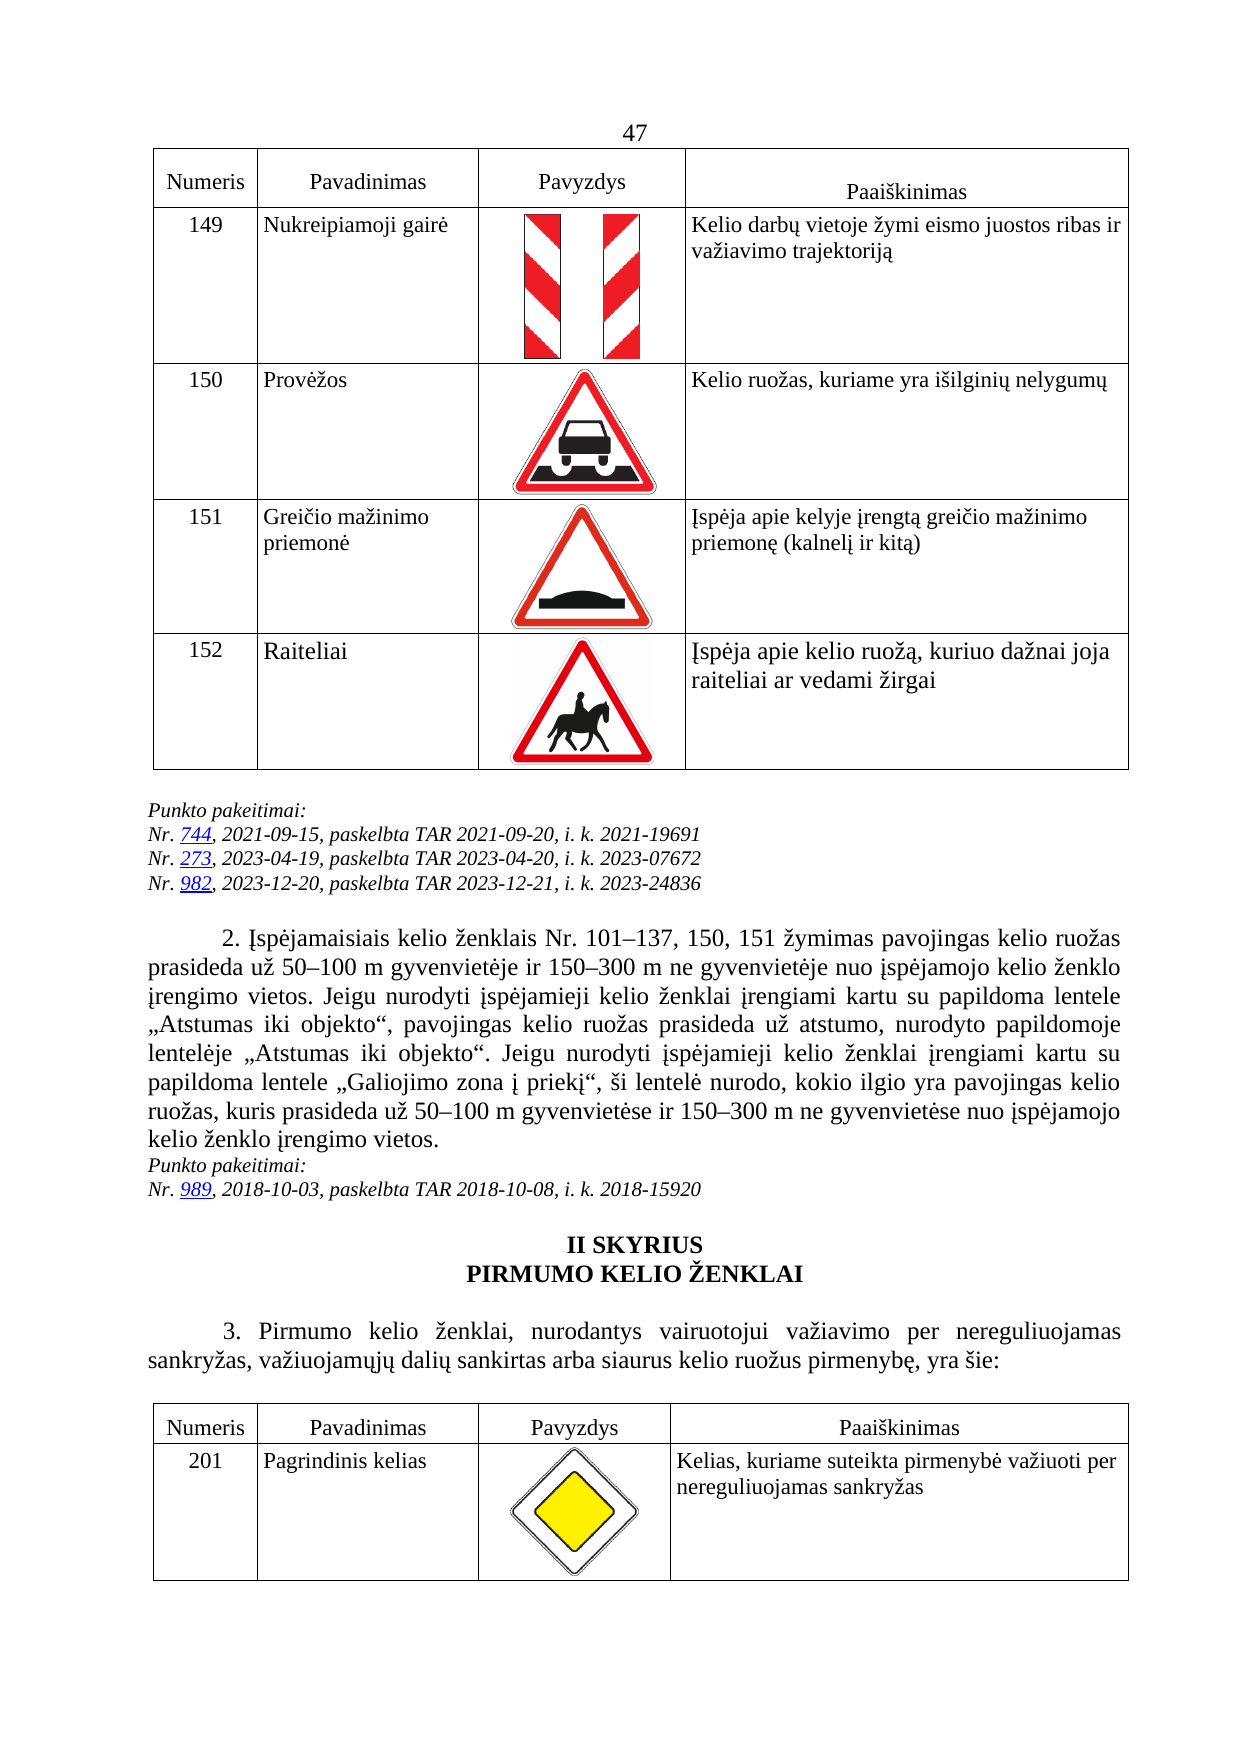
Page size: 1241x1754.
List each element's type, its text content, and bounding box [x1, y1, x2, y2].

text PIRMUMO KELIO ŽENKLAI [148, 1259, 1122, 1288]
table_cell 149 [154, 208, 257, 362]
text Nr. 273, 2023-04-19, paskelbta TAR 2023-04-20, i. k. 2023-07672 [148, 846, 1122, 870]
table_cell [479, 634, 685, 768]
table_header Pavadinimas [258, 149, 478, 207]
table_header Paaiškinimas [671, 1404, 1128, 1443]
text II SKYRIUS [148, 1230, 1122, 1259]
table_cell [479, 208, 685, 362]
text Nr. 982, 2023-12-20, paskelbta TAR 2023-12-21, i. k. 2023-24836 [148, 870, 1122, 894]
table_cell Raiteliai [258, 634, 478, 768]
table_cell Kelio ruožas, kuriame yra išilginių nelygumų [686, 364, 1128, 499]
table_header Numeris [154, 149, 257, 207]
table_cell 152 [154, 634, 257, 768]
table_cell Kelias, kuriame suteikta pirmenybė važiuoti per nereguliuojamas sankryžas [671, 1444, 1128, 1580]
text 3. Pirmumo kelio ženklai, nurodantys vairuotojui važiavimo per nereguliuojamas sankryžas, važiuojamųjų dalių sankirtas arba siaurus kelio ruožus pirmenybę, yra šie: [148, 1316, 1122, 1374]
table_header Pavyzdys [479, 149, 685, 207]
table_header Paaiškinimas [686, 149, 1128, 207]
table_header Pavyzdys [479, 1404, 670, 1443]
text Punkto pakeitimai: [148, 1153, 1122, 1177]
table_cell 150 [154, 364, 257, 499]
table_cell [479, 364, 685, 499]
text Nr. 744, 2021-09-15, paskelbta TAR 2021-09-20, i. k. 2021-19691 [148, 822, 1122, 846]
table_cell [479, 500, 685, 632]
table_cell Nukreipiamoji gairė [258, 208, 478, 362]
table_cell Provėžos [258, 364, 478, 499]
table_cell Įspėja apie kelio ruožą, kuriuo dažnai joja raiteliai ar vedami žirgai [686, 634, 1128, 768]
table_cell 151 [154, 500, 257, 632]
table_cell [479, 1444, 670, 1580]
text Punkto pakeitimai: [148, 798, 1122, 822]
table_cell Pagrindinis kelias [258, 1444, 478, 1580]
table_header Pavadinimas [258, 1404, 478, 1443]
table_header Numeris [154, 1404, 257, 1443]
text 2. Įspėjamaisiais kelio ženklais Nr. 101–137, 150, 151 žymimas pavojingas kelio ruožas prasideda už 50–100 m gyvenvietėje ir 150–300 m ne gyvenvietėje nuo įspėjamojo kelio ženklo įrengimo vietos. Jeigu nurodyti įspėjamieji kelio ženklai įrengiami kartu su papildoma lentele „Atstumas iki objekto“, pavojingas kelio ruožas prasideda už atstumo, nurodyto papildomoje lentelėje „Atstumas iki objekto“. Jeigu nurodyti įspėjamieji kelio ženklai įrengiami kartu su papildoma lentele „Galiojimo zona į priekį“, ši lentelė nurodo, kokio ilgio yra pavojingas kelio ruožas, kuris prasideda už 50–100 m gyvenvietėse ir 150–300 m ne gyvenvietėse nuo įspėjamojo kelio ženklo įrengimo vietos. [148, 923, 1122, 1153]
table_cell Įspėja apie kelyje įrengtą greičio mažinimo priemonę (kalnelį ir kitą) [686, 500, 1128, 632]
text Nr. 989, 2018-10-03, paskelbta TAR 2018-10-08, i. k. 2018-15920 [148, 1177, 1122, 1201]
table_cell Kelio darbų vietoje žymi eismo juostos ribas ir važiavimo trajektoriją [686, 208, 1128, 362]
table_cell Greičio mažinimo priemonė [258, 500, 478, 632]
table_cell 201 [154, 1444, 257, 1580]
